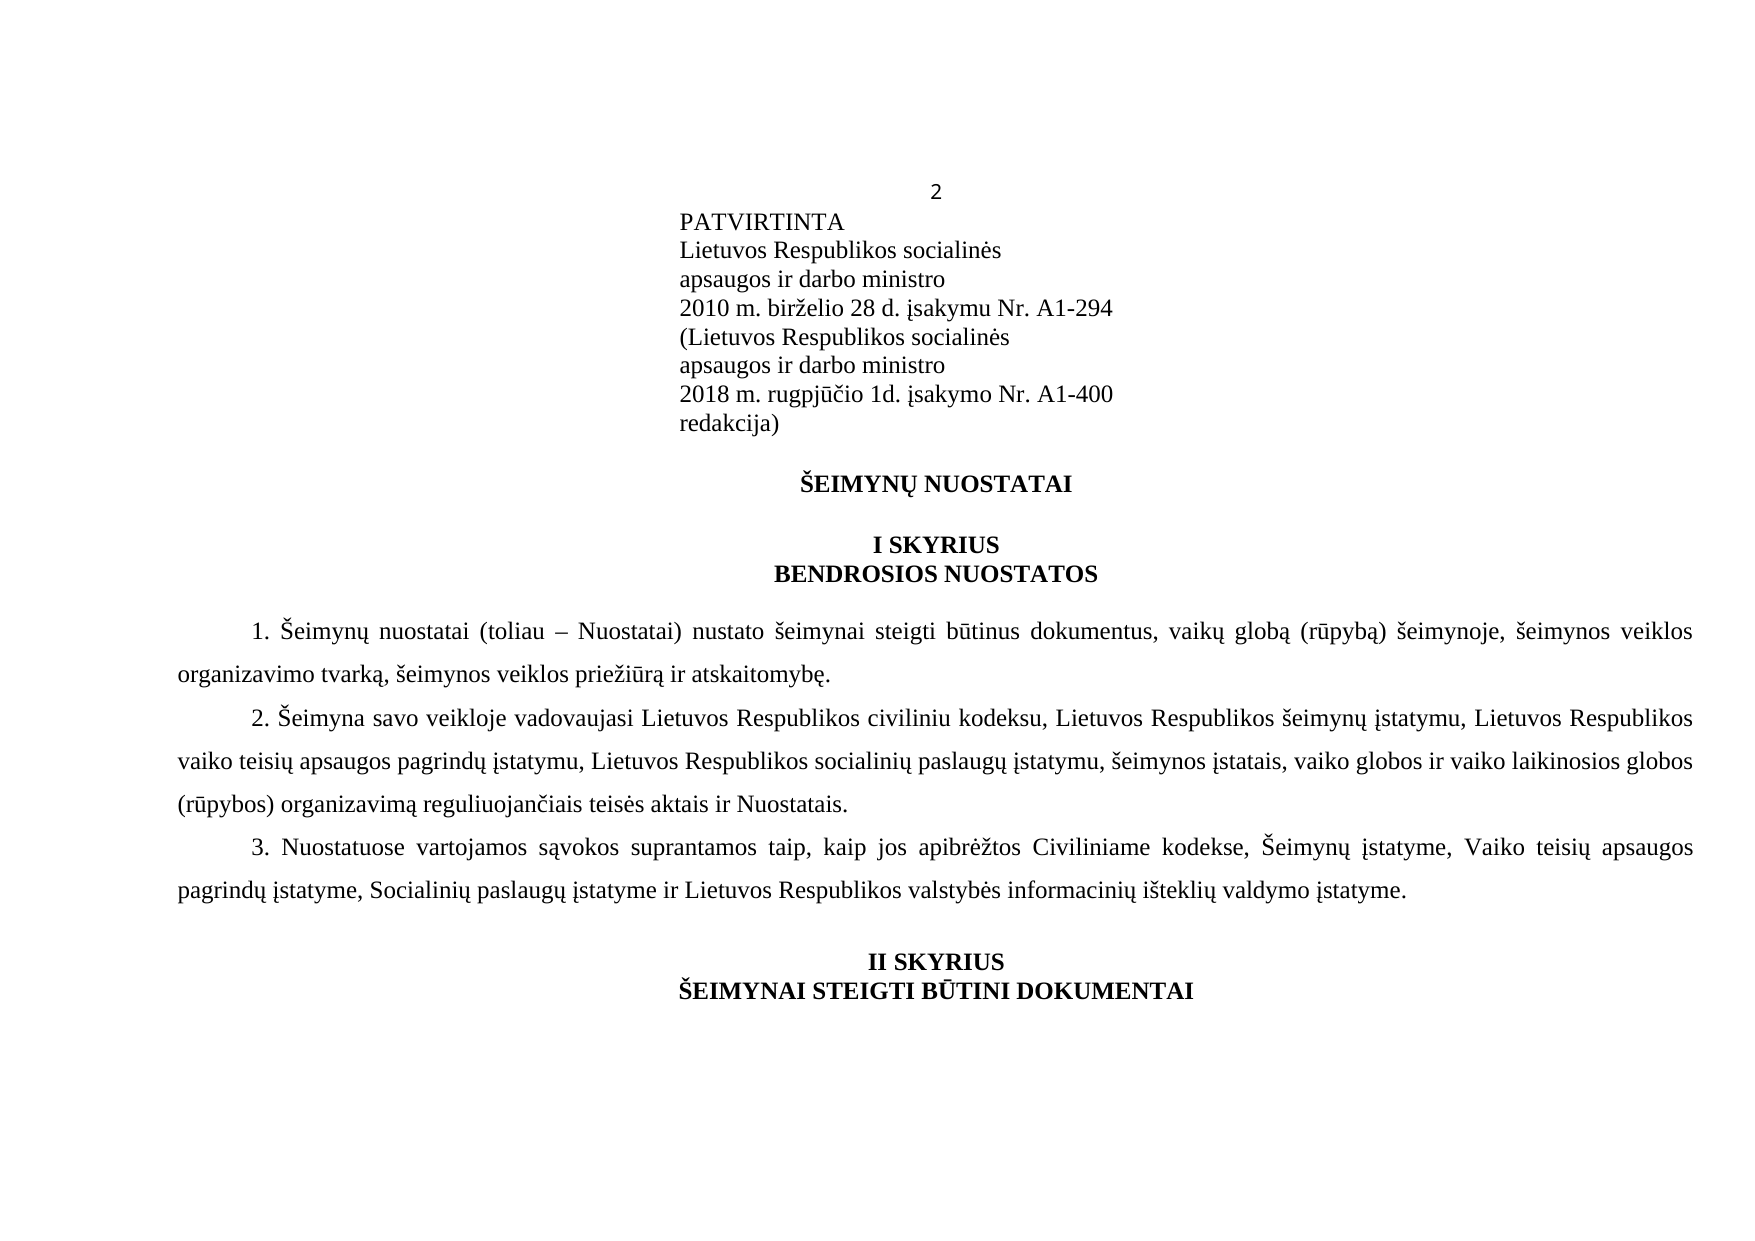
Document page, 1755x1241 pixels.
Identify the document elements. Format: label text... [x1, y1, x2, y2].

text I SKYRIUS [177, 530, 1695, 559]
text redakcija) [679, 408, 1695, 437]
text (Lietuvos Respublikos socialinės [679, 322, 1695, 350]
text ŠEIMYNŲ NUOSTATAI [177, 469, 1695, 498]
text BENDROSIOS NUOSTATOS [177, 559, 1695, 588]
text apsaugos ir darbo ministro [679, 264, 1695, 293]
text ŠEIMYNAI STEIGTI BŪTINI DOKUMENTAI [177, 976, 1695, 1004]
text apsaugos ir darbo ministro [679, 350, 1695, 379]
text II SKYRIUS [177, 947, 1695, 976]
text Lietuvos Respublikos socialinės [679, 235, 1695, 264]
text 3. Nuostatuose vartojamos sąvokos suprantamos taip, kaip jos apibrėžtos Civiliniame kodekse, Šeimynų įstatyme, Vaiko teisių apsaugos pagrindų įstatyme, Socialinių paslaugų įstatyme ir Lietuvos Respublikos valstybės informacinių išteklių valdymo įstatyme. [177, 832, 1695, 904]
text 2. Šeimyna savo veikloje vadovaujasi Lietuvos Respublikos civiliniu kodeksu, Lietuvos Respublikos šeimynų įstatymu, Lietuvos Respublikos vaiko teisių apsaugos pagrindų įstatymu, Lietuvos Respublikos socialinių paslaugų įstatymu, šeimynos įstatais, vaiko globos ir vaiko laikinosios globos (rūpybos) organizavimą reguliuojančiais teisės aktais ir Nuostatais. [177, 703, 1695, 818]
text 2010 m. birželio 28 d. įsakymu Nr. A1-294 [679, 293, 1695, 322]
text 1. Šeimynų nuostatai (toliau – Nuostatai) nustato šeimynai steigti būtinus dokumentus, vaikų globą (rūpybą) šeimynoje, šeimynos veiklos organizavimo tvarką, šeimynos veiklos priežiūrą ir atskaitomybę. [177, 616, 1695, 688]
text 2018 m. rugpjūčio 1d. įsakymo Nr. A1-400 [679, 379, 1695, 408]
text PATVIRTINTA [679, 207, 1695, 235]
